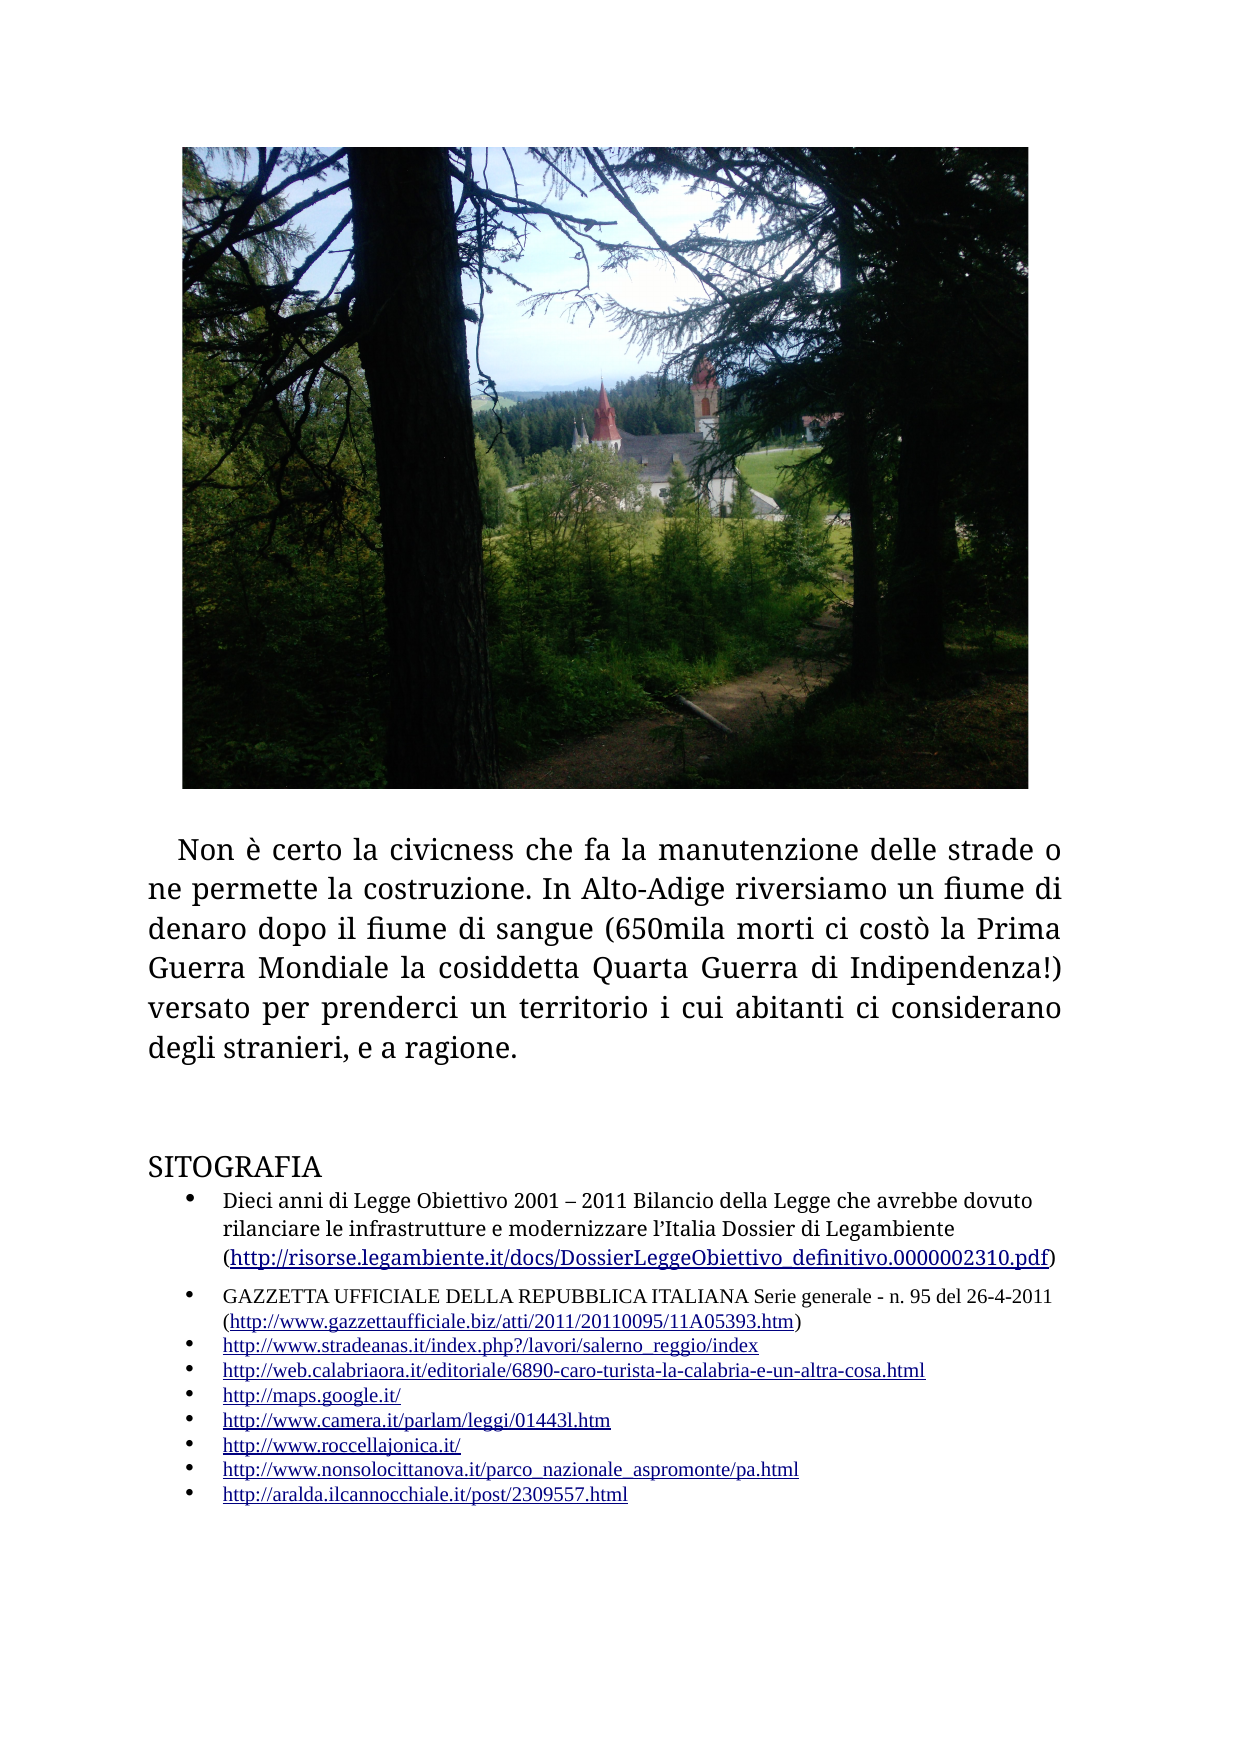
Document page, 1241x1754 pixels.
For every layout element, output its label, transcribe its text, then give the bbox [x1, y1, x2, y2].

picture [182, 147, 1029, 789]
list GAZZETTA UFFICIALE DELLA REPUBBLICA ITALIANA Serie generale - n. 95 del 26-4-2011 (http://www.gazzettaufficiale.biz/atti/2011/20110095/11A05393.htm) [185, 1284, 1063, 1333]
list http://aralda.ilcannocchiale.it/post/2309557.html [185, 1482, 1063, 1507]
list http://www.stradeanas.it/index.php?/lavori/salerno_reggio/index [185, 1333, 1063, 1358]
list http://maps.google.it/ [185, 1383, 1063, 1408]
list http://www.roccellajonica.it/ [185, 1432, 1063, 1457]
list Dieci anni di Legge Obiettivo 2001 – 2011 Bilancio della Legge che avrebbe dovuto rilanciare le infrastrutture e modernizzare l’Italia Dossier di Legambiente (http://risorse.legambiente.it/docs/DossierLeggeObiettivo_definitivo.0000002310.pdf) [185, 1186, 1063, 1271]
text SITOGRAFIA [148, 1146, 1063, 1186]
list http://www.camera.it/parlam/leggi/01443l.htm [185, 1408, 1063, 1432]
list http://www.nonsolocittanova.it/parco_nazionale_aspromonte/pa.html [185, 1457, 1063, 1482]
list http://web.calabriaora.it/editoriale/6890-caro-turista-la-calabria-e-un-altra-cosa.html [185, 1358, 1063, 1383]
text Non è certo la civicness che fa la manutenzione delle strade o ne permette la costruzione. In Alto-Adige riversiamo un fiume di denaro dopo il fiume di sangue (650mila morti ci costò la Prima Guerra Mondiale la cosiddetta Quarta Guerra di Indipendenza!) versato per prenderci un territorio i cui abitanti ci considerano degli stranieri, e a ragione. [148, 829, 1063, 1067]
